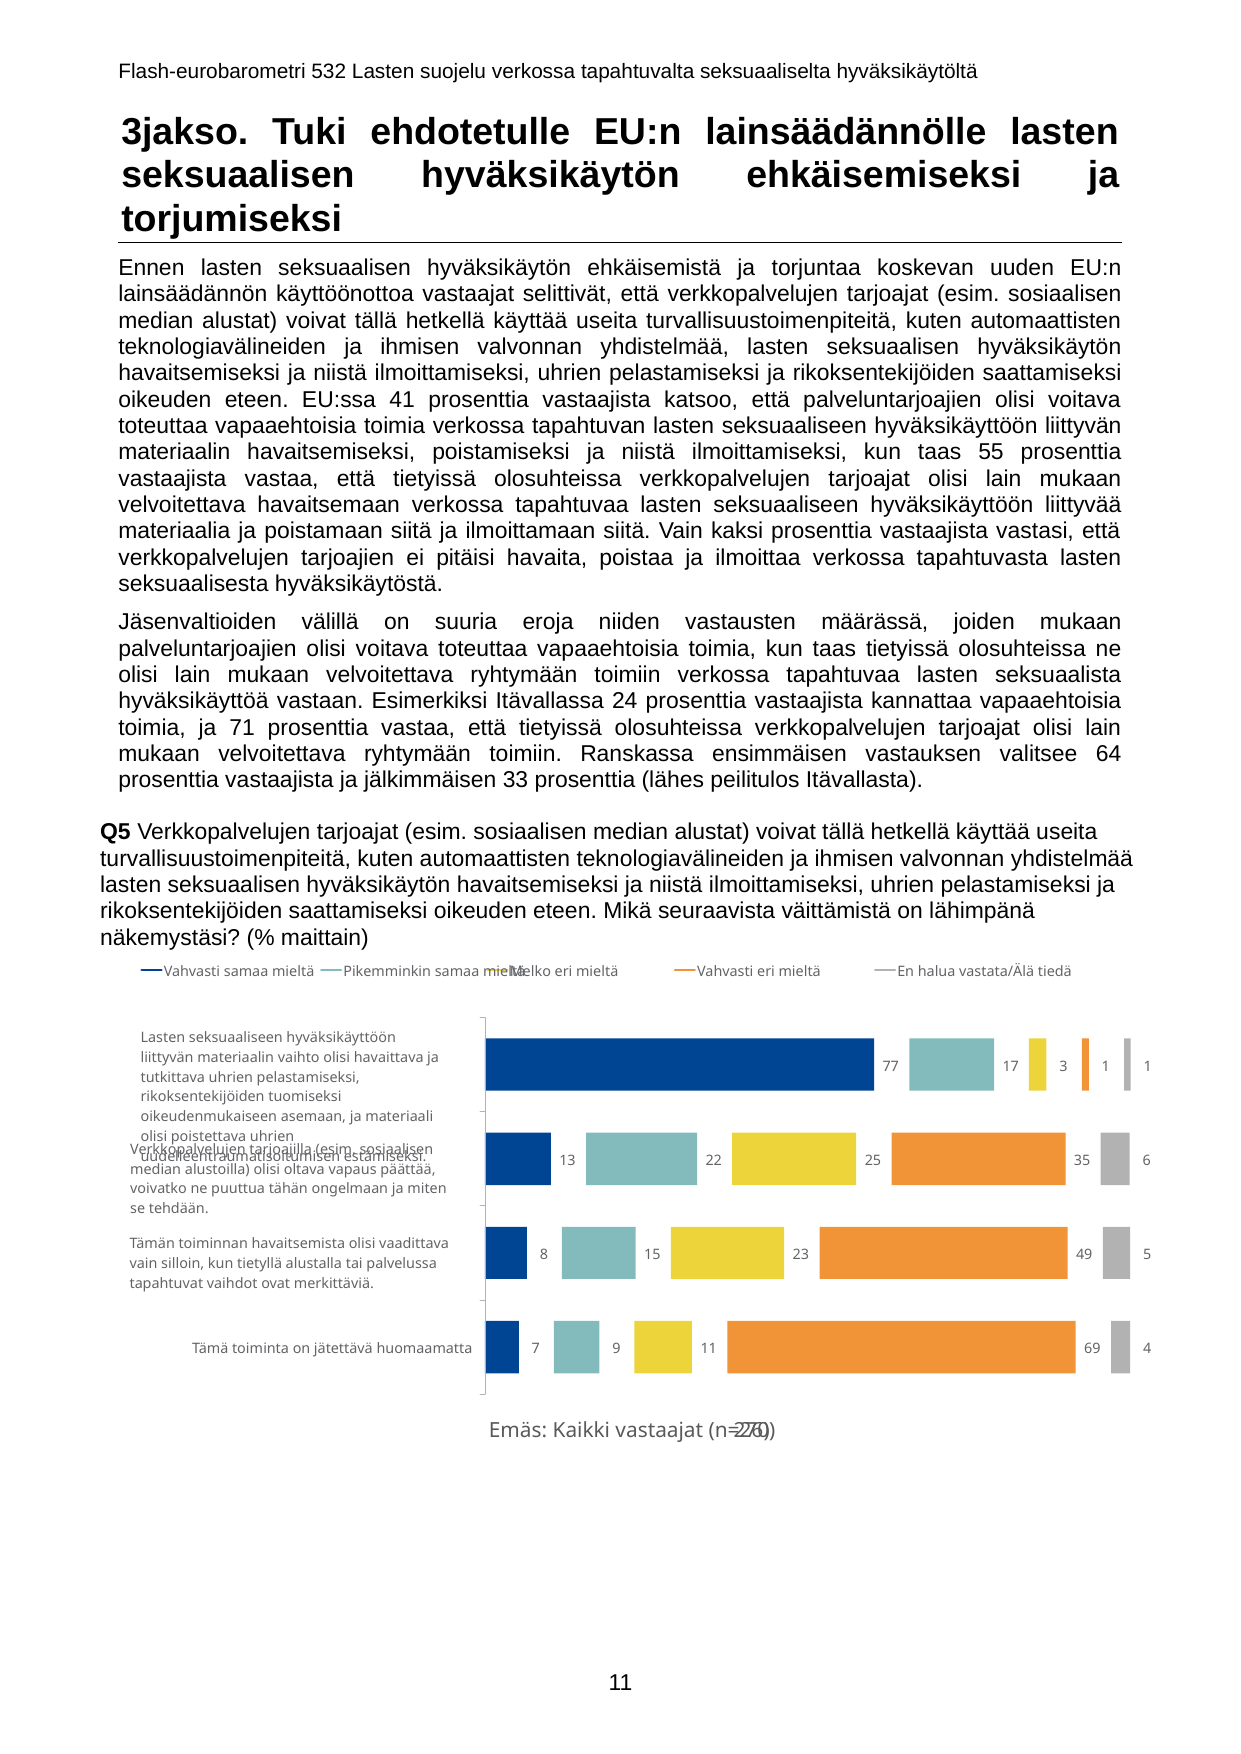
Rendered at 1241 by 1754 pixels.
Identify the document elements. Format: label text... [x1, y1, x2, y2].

text Ennen lasten seksuaalisen hyväksikäytön ehkäisemistä ja torjuntaa koskevan uuden EU:n lainsäädännön käyttöönottoa vastaajat selittivät, että verkkopalvelujen tarjoajat (esim. sosiaalisen median alustat) voivat tällä hetkellä käyttää useita turvallisuustoimenpiteitä, kuten automaattisten teknologiavälineiden ja ihmisen valvonnan yhdistelmää, lasten seksuaalisen hyväksikäytön havaitsemiseksi ja niistä ilmoittamiseksi, uhrien pelastamiseksi ja rikoksentekijöiden saattamiseksi oikeuden eteen. EU:ssa 41 prosenttia vastaajista katsoo, että palveluntarjoajien olisi voitava toteuttaa vapaaehtoisia toimia verkossa tapahtuvan lasten seksuaaliseen hyväksikäyttöön liittyvän materiaalin havaitsemiseksi, poistamiseksi ja niistä ilmoittamiseksi, kun taas 55 prosenttia vastaajista vastaa, että tietyissä olosuhteissa verkkopalvelujen tarjoajat olisi lain mukaan velvoitettava havaitsemaan verkossa tapahtuvaa lasten seksuaaliseen hyväksikäyttöön liittyvää materiaalia ja poistamaan siitä ja ilmoittamaan siitä. Vain kaksi prosenttia vastaajista vastasi, että verkkopalvelujen tarjoajien ei pitäisi havaita, poistaa ja ilmoittaa verkossa tapahtuvasta lasten seksuaalisesta hyväksikäytöstä. [118, 254, 1122, 596]
text Jäsenvaltioiden välillä on suuria eroja niiden vastausten määrässä, joiden mukaan palveluntarjoajien olisi voitava toteuttaa vapaaehtoisia toimia, kun taas tietyissä olosuhteissa ne olisi lain mukaan velvoitettava ryhtymään toimiin verkossa tapahtuvaa lasten seksuaalista hyväksikäyttöä vastaan. Esimerkiksi Itävallassa 24 prosenttia vastaajista kannattaa vapaaehtoisia toimia, ja 71 prosenttia vastaa, että tietyissä olosuhteissa verkkopalvelujen tarjoajat olisi lain mukaan velvoitettava ryhtymään toimiin. Ranskassa ensimmäisen vastauksen valitsee 64 prosenttia vastaajista ja jälkimmäisen 33 prosenttia (lähes peilitulos Itävallasta). [118, 608, 1122, 793]
subtitle 3jakso. Tuki ehdotetulle EU:n lainsäädännölle lasten seksuaalisen hyväksikäytön ehkäisemiseksi ja torjumiseksi [118, 107, 1122, 242]
